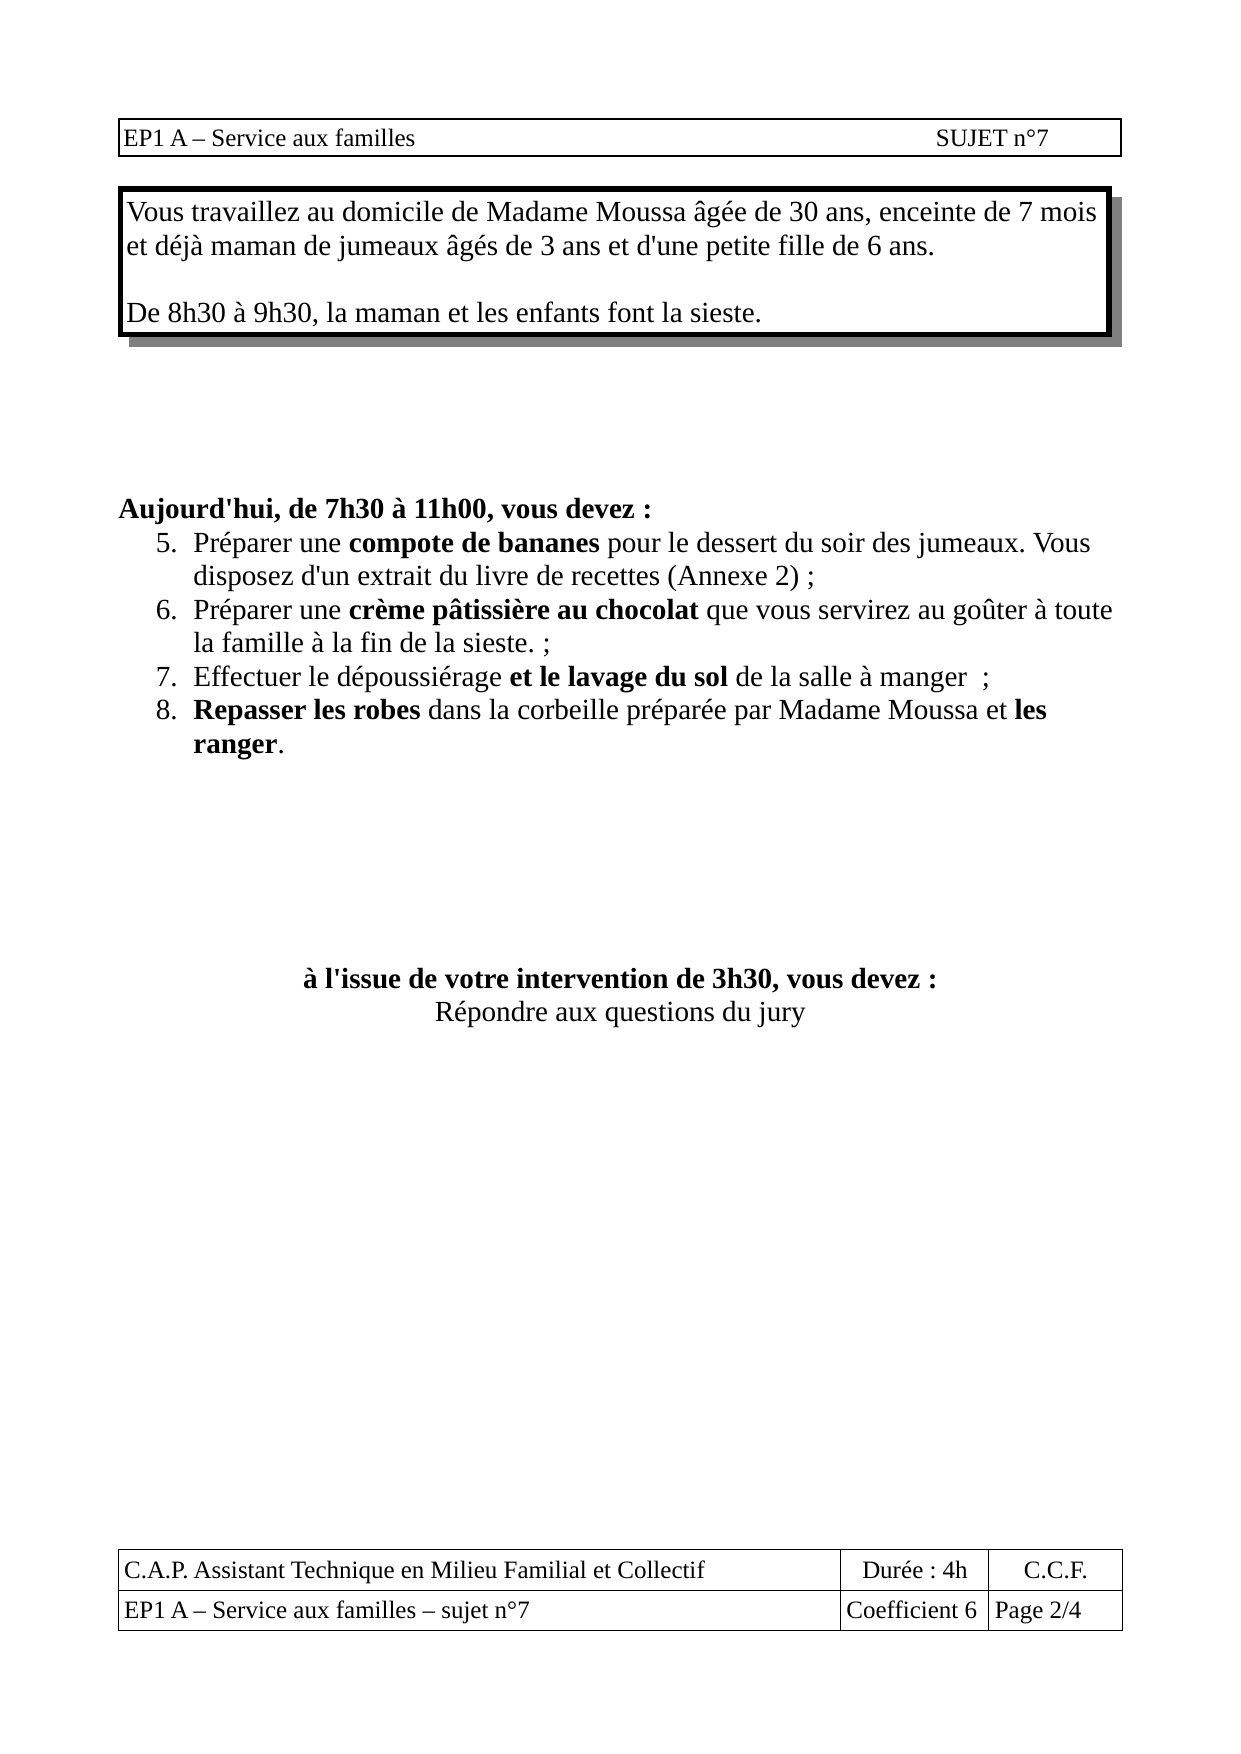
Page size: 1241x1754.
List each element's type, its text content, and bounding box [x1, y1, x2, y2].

text De 8h30 à 9h30, la maman et les enfants font la sieste. [123, 287, 1106, 332]
list Repasser les robes dans la corbeille préparée par Madame Moussa et les ranger. [156, 692, 1122, 759]
list Préparer une crème pâtissière au chocolat que vous servirez au goûter à toute la famille à la fin de la sieste. ; [156, 592, 1122, 659]
text à l'issue de votre intervention de 3h30, vous devez : [118, 961, 1122, 994]
text Vous travaillez au domicile de Madame Moussa âgée de 30 ans, enceinte de 7 mois et déjà maman de jumeaux âgés de 3 ans et d'une petite fille de 6 ans. [123, 192, 1106, 262]
text Répondre aux questions du jury [118, 994, 1122, 1028]
text Aujourd'hui, de 7h30 à 11h00, vous devez : [118, 491, 1122, 525]
list Préparer une compote de bananes pour le dessert du soir des jumeaux. Vous disposez d'un extrait du livre de recettes (Annexe 2) ; [156, 525, 1122, 592]
list Effectuer le dépoussiérage et le lavage du sol de la salle à manger ; [156, 659, 1122, 692]
